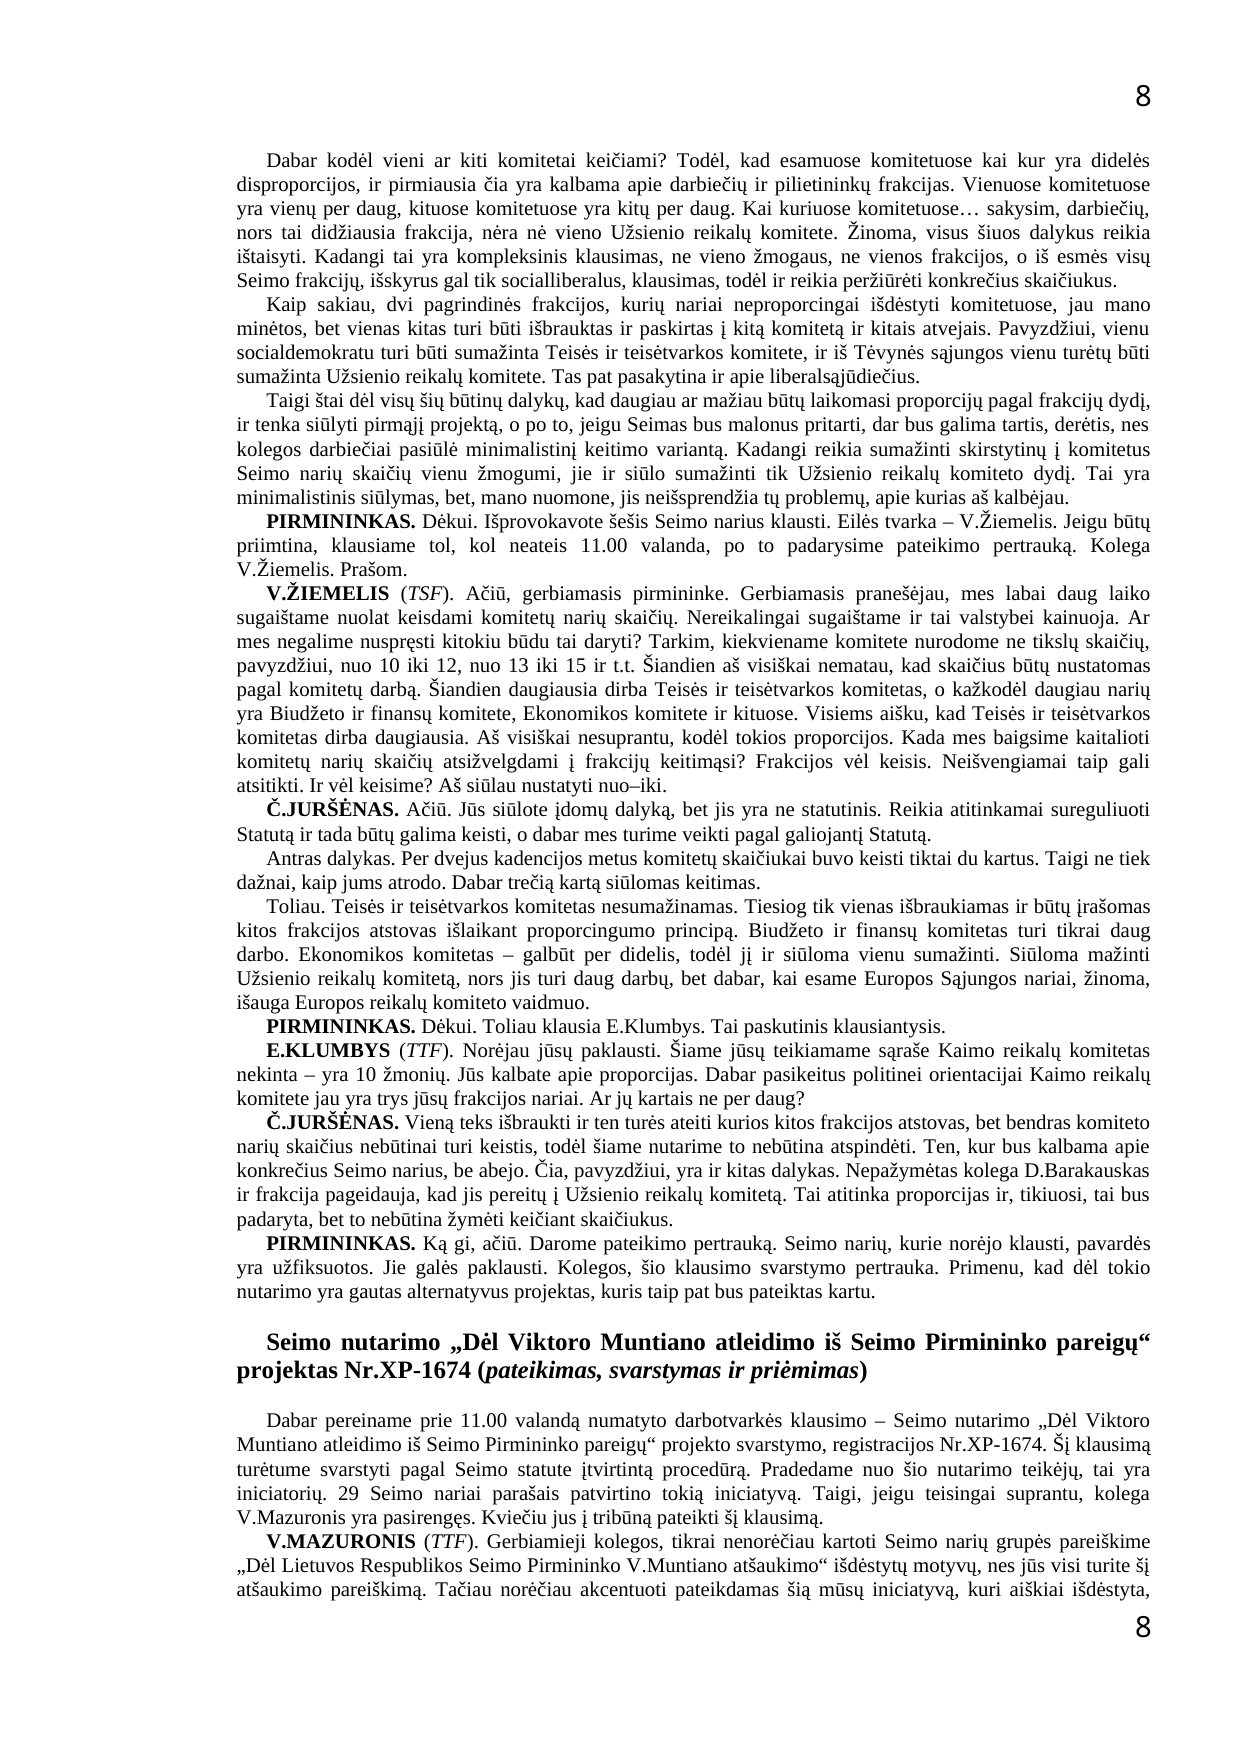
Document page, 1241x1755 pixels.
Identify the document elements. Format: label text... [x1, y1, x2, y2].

text Seimo nutarimo „Dėl Viktoro Muntiano atleidimo iš Seimo Pirmininko pareigų“ projektas Nr.XP-1674 (pateikimas, svarstymas ir priėmimas) [236, 1327, 1152, 1384]
text Toliau. Teisės ir teisėtvarkos komitetas nesumažinamas. Tiesiog tik vienas išbraukiamas ir būtų įrašomas kitos frakcijos atstovas išlaikant proporcingumo principą. Biudžeto ir finansų komitetas turi tikrai daug darbo. Ekonomikos komitetas – galbūt per didelis, todėl jį ir siūloma vienu sumažinti. Siūloma mažinti Užsienio reikalų komitetą, nors jis turi daug darbų, bet dabar, kai esame Europos Sąjungos nariai, žinoma, išauga Europos reikalų komiteto vaidmuo. [236, 894, 1152, 1014]
text V.ŽIEMELIS (TSF). Ačiū, gerbiamasis pirmininke. Gerbiamasis pranešėjau, mes labai daug laiko sugaištame nuolat keisdami komitetų narių skaičių. Nereikalingai sugaištame ir tai valstybei kainuoja. Ar mes negalime nuspręsti kitokiu būdu tai daryti? Tarkim, kiekviename komitete nurodome ne tikslų skaičių, pavyzdžiui, nuo 10 iki 12, nuo 13 iki 15 ir t.t. Šiandien aš visiškai nematau, kad skaičius būtų nustatomas pagal komitetų darbą. Šiandien daugiausia dirba Teisės ir teisėtvarkos komitetas, o kažkodėl daugiau narių yra Biudžeto ir finansų komitete, Ekonomikos komitete ir kituose. Visiems aišku, kad Teisės ir teisėtvarkos komitetas dirba daugiausia. Aš visiškai nesuprantu, kodėl tokios proporcijos. Kada mes baigsime kaitalioti komitetų narių skaičių atsižvelgdami į frakcijų keitimąsi? Frakcijos vėl keisis. Neišvengiamai taip gali atsitikti. Ir vėl keisime? Aš siūlau nustatyti nuo–iki. [236, 581, 1152, 797]
text Dabar pereiname prie 11.00 valandą numatyto darbotvarkės klausimo – Seimo nutarimo „Dėl Viktoro Muntiano atleidimo iš Seimo Pirmininko pareigų“ projekto svarstymo, registracijos Nr.XP-1674. Šį klausimą turėtume svarstyti pagal Seimo statute įtvirtintą procedūrą. Pradedame nuo šio nutarimo teikėjų, tai yra iniciatorių. 29 Seimo nariai parašais patvirtino tokią iniciatyvą. Taigi, jeigu teisingai suprantu, kolega V.Mazuronis yra pasirengęs. Kviečiu jus į tribūną pateikti šį klausimą. [236, 1408, 1152, 1529]
text E.KLUMBYS (TTF). Norėjau jūsų paklausti. Šiame jūsų teikiamame sąraše Kaimo reikalų komitetas nekinta – yra 10 žmonių. Jūs kalbate apie proporcijas. Dabar pasikeitus politinei orientacijai Kaimo reikalų komitete jau yra trys jūsų frakcijos nariai. Ar jų kartais ne per daug? [236, 1038, 1152, 1110]
text PIRMININKAS. Ką gi, ačiū. Darome pateikimo pertrauką. Seimo narių, kurie norėjo klausti, pavardės yra užfiksuotos. Jie galės paklausti. Kolegos, šio klausimo svarstymo pertrauka. Primenu, kad dėl tokio nutarimo yra gautas alternatyvus projektas, kuris taip pat bus pateiktas kartu. [236, 1231, 1152, 1303]
text Antras dalykas. Per dvejus kadencijos metus komitetų skaičiukai buvo keisti tiktai du kartus. Taigi ne tiek dažnai, kaip jums atrodo. Dabar trečią kartą siūlomas keitimas. [236, 846, 1152, 894]
text V.MAZURONIS (TTF). Gerbiamieji kolegos, tikrai nenorėčiau kartoti Seimo narių grupės pareiškime „Dėl Lietuvos Respublikos Seimo Pirmininko V.Muntiano atšaukimo“ išdėstytų motyvų, nes jūs visi turite šį atšaukimo pareiškimą. Tačiau norėčiau akcentuoti pateikdamas šią mūsų iniciatyvą, kuri aiškiai išdėstyta, [236, 1529, 1152, 1601]
text Taigi štai dėl visų šių būtinų dalykų, kad daugiau ar mažiau būtų laikomasi proporcijų pagal frakcijų dydį, ir tenka siūlyti pirmąjį projektą, o po to, jeigu Seimas bus malonus pritarti, dar bus galima tartis, derėtis, nes kolegos darbiečiai pasiūlė minimalistinį keitimo variantą. Kadangi reikia sumažinti skirstytinų į komitetus Seimo narių skaičių vienu žmogumi, jie ir siūlo sumažinti tik Užsienio reikalų komiteto dydį. Tai yra minimalistinis siūlymas, bet, mano nuomone, jis neišsprendžia tų problemų, apie kurias aš kalbėjau. [236, 388, 1152, 509]
text PIRMININKAS. Dėkui. Toliau klausia E.Klumbys. Tai paskutinis klausiantysis. [236, 1014, 1152, 1038]
text Č.JURŠĖNAS. Vieną teks išbraukti ir ten turės ateiti kurios kitos frakcijos atstovas, bet bendras komiteto narių skaičius nebūtinai turi keistis, todėl šiame nutarime to nebūtina atspindėti. Ten, kur bus kalbama apie konkrečius Seimo narius, be abejo. Čia, pavyzdžiui, yra ir kitas dalykas. Nepažymėtas kolega D.Barakauskas ir frakcija pageidauja, kad jis pereitų į Užsienio reikalų komitetą. Tai atitinka proporcijas ir, tikiuosi, tai bus padaryta, bet to nebūtina žymėti keičiant skaičiukus. [236, 1110, 1152, 1231]
text Kaip sakiau, dvi pagrindinės frakcijos, kurių nariai neproporcingai išdėstyti komitetuose, jau mano minėtos, bet vienas kitas turi būti išbrauktas ir paskirtas į kitą komitetą ir kitais atvejais. Pavyzdžiui, vienu socialdemokratu turi būti sumažinta Teisės ir teisėtvarkos komitete, ir iš Tėvynės sąjungos vienu turėtų būti sumažinta Užsienio reikalų komitete. Tas pat pasakytina ir apie liberalsąjūdiečius. [236, 292, 1152, 388]
text Dabar kodėl vieni ar kiti komitetai keičiami? Todėl, kad esamuose komitetuose kai kur yra didelės disproporcijos, ir pirmiausia čia yra kalbama apie darbiečių ir pilietininkų frakcijas. Vienuose komitetuose yra vienų per daug, kituose komitetuose yra kitų per daug. Kai kuriuose komitetuose… sakysim, darbiečių, nors tai didžiausia frakcija, nėra nė vieno Užsienio reikalų komitete. Žinoma, visus šiuos dalykus reikia ištaisyti. Kadangi tai yra kompleksinis klausimas, ne vieno žmogaus, ne vienos frakcijos, o iš esmės visų Seimo frakcijų, išskyrus gal tik socialliberalus, klausimas, todėl ir reikia peržiūrėti konkrečius skaičiukus. [236, 148, 1152, 292]
text Č.JURŠĖNAS. Ačiū. Jūs siūlote įdomų dalyką, bet jis yra ne statutinis. Reikia atitinkamai sureguliuoti Statutą ir tada būtų galima keisti, o dabar mes turime veikti pagal galiojantį Statutą. [236, 797, 1152, 846]
text PIRMININKAS. Dėkui. Išprovokavote šešis Seimo narius klausti. Eilės tvarka – V.Žiemelis. Jeigu būtų priimtina, klausiame tol, kol neateis 11.00 valanda, po to padarysime pateikimo pertrauką. Kolega V.Žiemelis. Prašom. [236, 509, 1152, 581]
